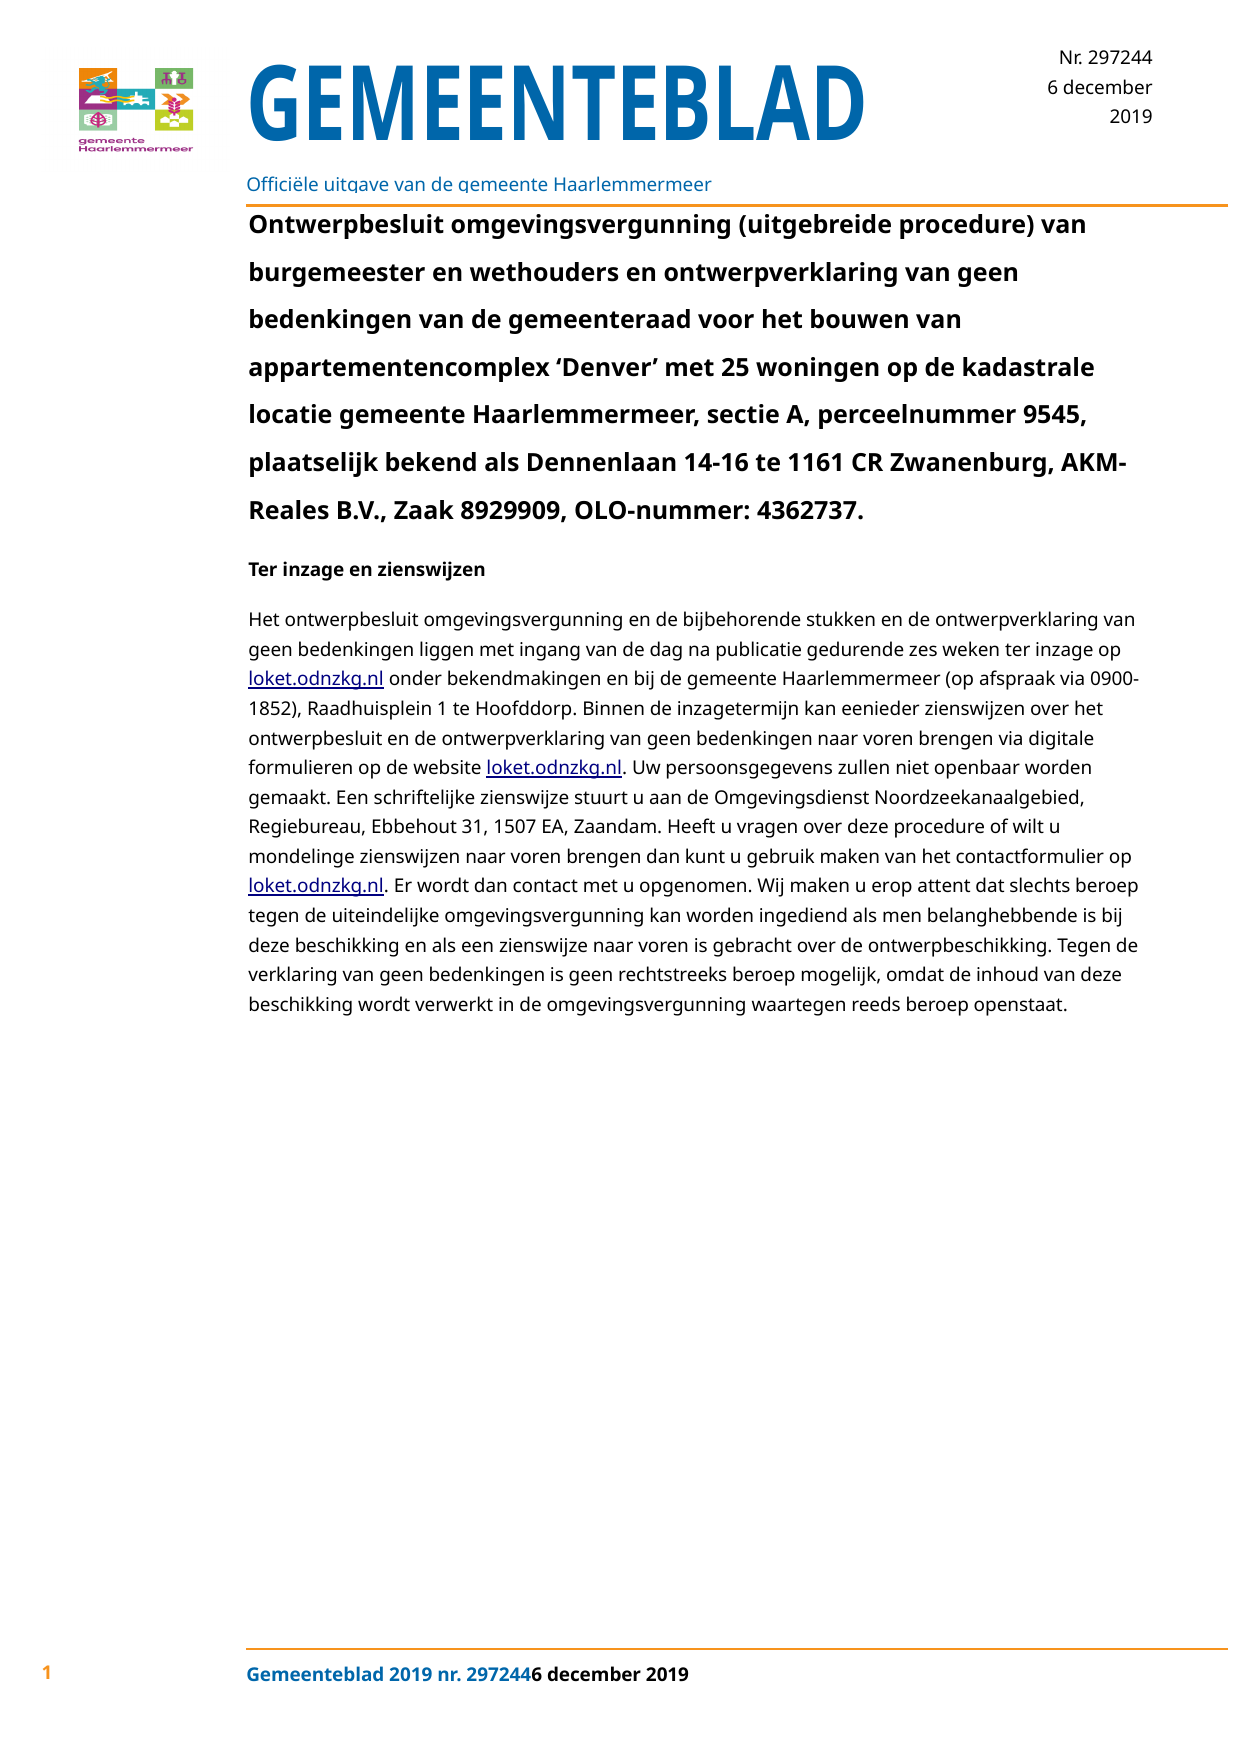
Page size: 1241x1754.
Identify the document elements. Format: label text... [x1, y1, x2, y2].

text Ter inzage en zienswijzen [248, 556, 1152, 582]
picture [41, 47, 231, 172]
text Ontwerpbesluit omgevingsvergunning (uitgebreide procedure) van burgemeester en wethouders en ontwerpverklaring van geen bedenkingen van de gemeenteraad voor het bouwen van appartementencomplex ‘Denver’ met 25 woningen op de kadastrale locatie gemeente Haarlemmermeer, sectie A, perceelnummer 9545, plaatselijk bekend als Dennenlaan 14-16 te 1161 CR Zwanenburg, AKM-Reales B.V., Zaak 8929909, OLO-nummer: 4362737. [248, 207, 1152, 526]
text Het ontwerpbesluit omgevingsvergunning en de bijbehorende stukken en de ontwerpverklaring van geen bedenkingen liggen met ingang van de dag na publicatie gedurende zes weken ter inzage op loket.odnzkg.nl onder bekendmakingen en bij de gemeente Haarlemmermeer (op afspraak via 0900-1852), Raadhuisplein 1 te Hoofddorp. Binnen de inzagetermijn kan eenieder zienswijzen over het ontwerpbesluit en de ontwerpverklaring van geen bedenkingen naar voren brengen via digitale formulieren op de website loket.odnzkg.nl. Uw persoonsgegevens zullen niet openbaar worden gemaakt. Een schriftelijke zienswijze stuurt u aan de Omgevingsdienst Noordzeekanaalgebied, Regiebureau, Ebbehout 31, 1507 EA, Zaandam. Heeft u vragen over deze procedure of wilt u mondelinge zienswijzen naar voren brengen dan kunt u gebruik maken van het contactformulier op loket.odnzkg.nl. Er wordt dan contact met u opgenomen. Wij maken u erop attent dat slechts beroep tegen de uiteindelijke omgevingsvergunning kan worden ingediend als men belanghebbende is bij deze beschikking en als een zienswijze naar voren is gebracht over de ontwerpbeschikking. Tegen de verklaring van geen bedenkingen is geen rechtstreeks beroep mogelijk, omdat de inhoud van deze beschikking wordt verwerkt in de omgevingsvergunning waartegen reeds beroep openstaat. [248, 606, 1152, 1017]
